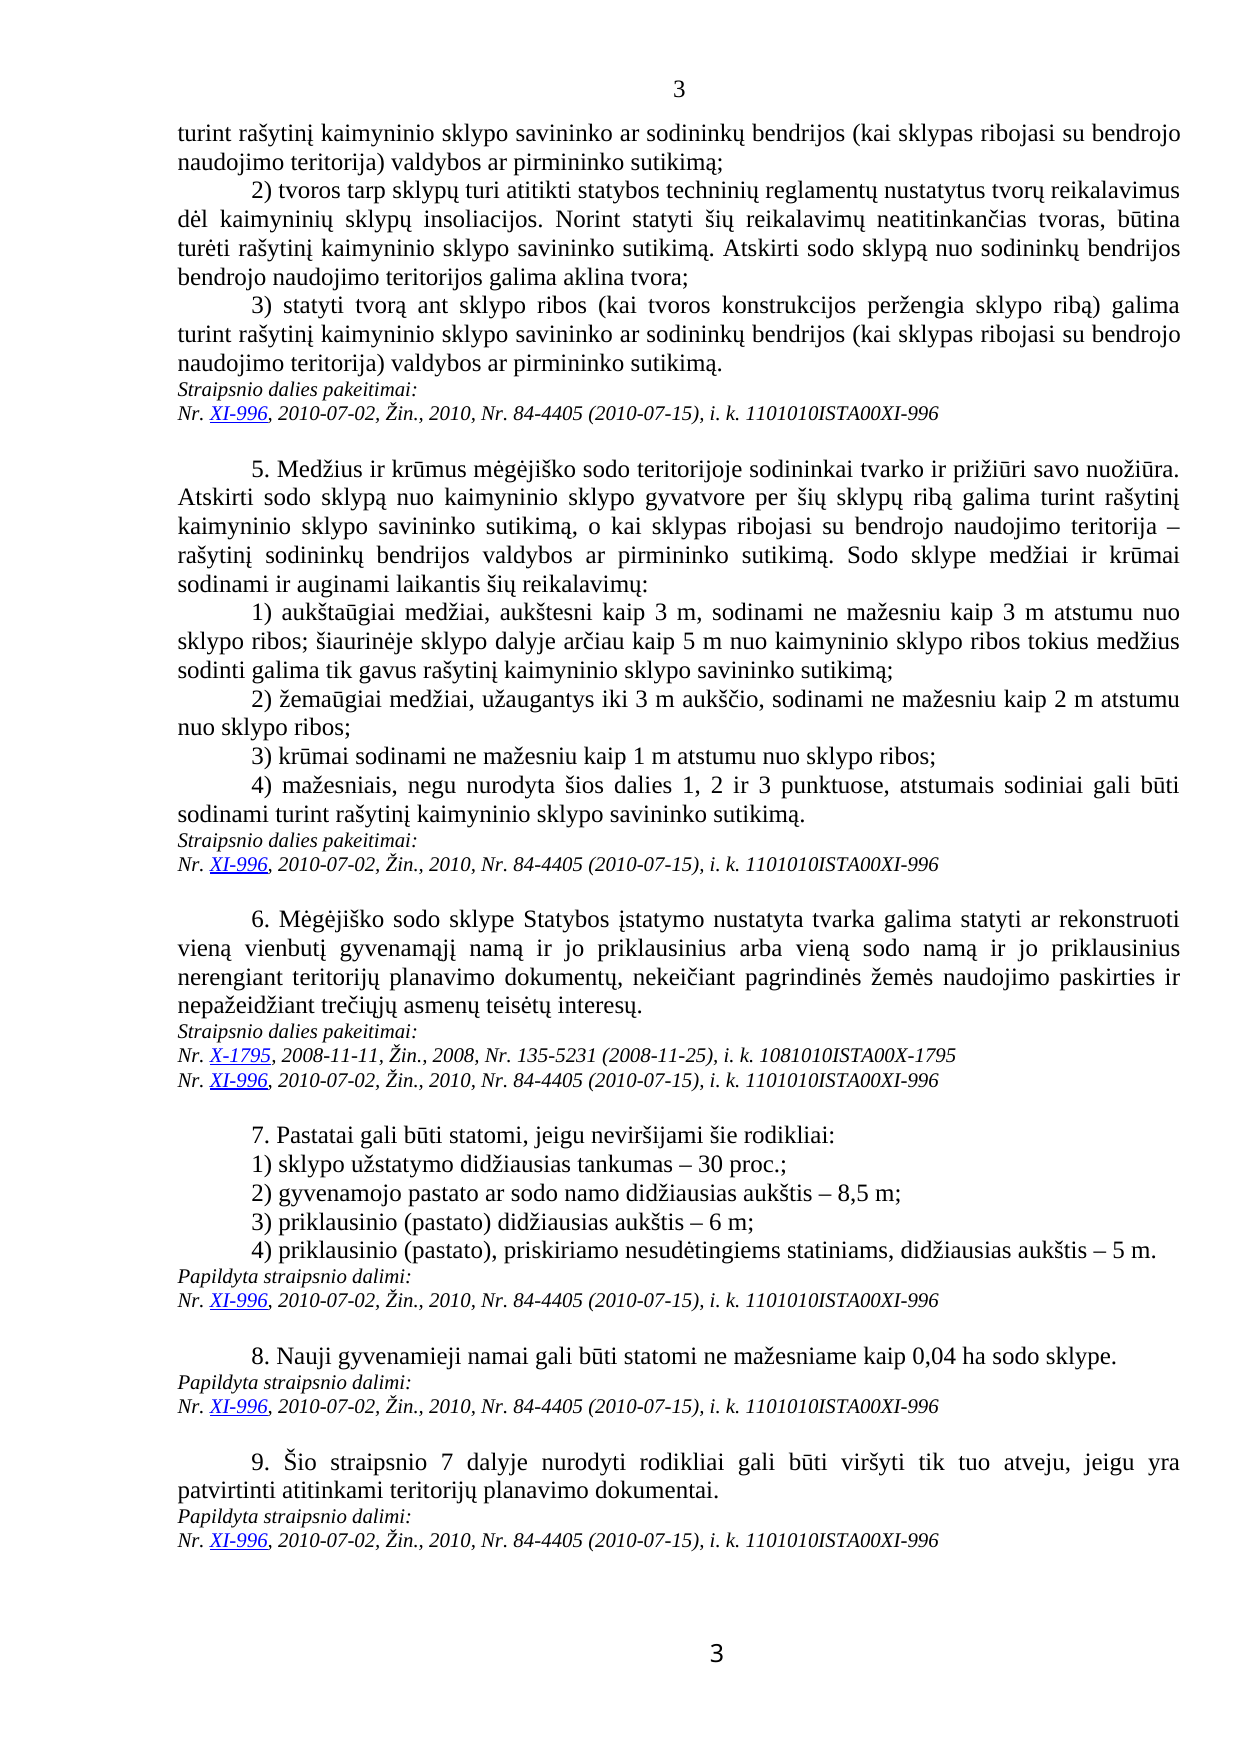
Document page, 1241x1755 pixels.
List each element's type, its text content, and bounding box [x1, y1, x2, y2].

text Nr. XI-996, 2010-07-02, Žin., 2010, Nr. 84-4405 (2010-07-15), i. k. 1101010ISTA00XI-996 [177, 401, 1181, 425]
text turint rašytinį kaimyninio sklypo savininko ar sodininkų bendrijos (kai sklypas ribojasi su bendrojo naudojimo teritorija) valdybos ar pirmininko sutikimą; [177, 118, 1181, 176]
text 2) gyvenamojo pastato ar sodo namo didžiausias aukštis – 8,5 m; [177, 1178, 1181, 1207]
text 5. Medžius ir krūmus mėgėjiško sodo teritorijoje sodininkai tvarko ir prižiūri savo nuožiūra. Atskirti sodo sklypą nuo kaimyninio sklypo gyvatvore per šių sklypų ribą galima turint rašytinį kaimyninio sklypo savininko sutikimą, o kai sklypas ribojasi su bendrojo naudojimo teritorija – rašytinį sodininkų bendrijos valdybos ar pirmininko sutikimą. Sodo sklype medžiai ir krūmai sodinami ir auginami laikantis šių reikalavimų: [177, 454, 1181, 597]
text Papildyta straipsnio dalimi: [177, 1504, 1181, 1528]
text 1) sklypo užstatymo didžiausias tankumas – 30 proc.; [177, 1149, 1181, 1178]
text 4) priklausinio (pastato), priskiriamo nesudėtingiems statiniams, didžiausias aukštis – 5 m. [177, 1235, 1181, 1264]
text Straipsnio dalies pakeitimai: [177, 1019, 1181, 1043]
text 2) tvoros tarp sklypų turi atitikti statybos techninių reglamentų nustatytus tvorų reikalavimus dėl kaimyninių sklypų insoliacijos. Norint statyti šių reikalavimų neatitinkančias tvoras, būtina turėti rašytinį kaimyninio sklypo savininko sutikimą. Atskirti sodo sklypą nuo sodininkų bendrijos bendrojo naudojimo teritorijos galima aklina tvora; [177, 176, 1181, 291]
text 7. Pastatai gali būti statomi, jeigu neviršijami šie rodikliai: [177, 1120, 1181, 1149]
text Papildyta straipsnio dalimi: [177, 1370, 1181, 1394]
text 8. Nauji gyvenamieji namai gali būti statomi ne mažesniame kaip 0,04 ha sodo sklype. [177, 1341, 1181, 1370]
text 4) mažesniais, negu nurodyta šios dalies 1, 2 ir 3 punktuose, atstumais sodiniai gali būti sodinami turint rašytinį kaimyninio sklypo savininko sutikimą. [177, 770, 1181, 827]
text 6. Mėgėjiško sodo sklype Statybos įstatymo nustatyta tvarka galima statyti ar rekonstruoti vieną vienbutį gyvenamąjį namą ir jo priklausinius arba vieną sodo namą ir jo priklausinius nerengiant teritorijų planavimo dokumentų, nekeičiant pagrindinės žemės naudojimo paskirties ir nepažeidžiant trečiųjų asmenų teisėtų interesų. [177, 904, 1181, 1019]
text Straipsnio dalies pakeitimai: [177, 827, 1181, 852]
text Nr. XI-996, 2010-07-02, Žin., 2010, Nr. 84-4405 (2010-07-15), i. k. 1101010ISTA00XI-996 [177, 1394, 1181, 1418]
text 3) statyti tvorą ant sklypo ribos (kai tvoros konstrukcijos peržengia sklypo ribą) galima turint rašytinį kaimyninio sklypo savininko ar sodininkų bendrijos (kai sklypas ribojasi su bendrojo naudojimo teritorija) valdybos ar pirmininko sutikimą. [177, 291, 1181, 377]
text Nr. XI-996, 2010-07-02, Žin., 2010, Nr. 84-4405 (2010-07-15), i. k. 1101010ISTA00XI-996 [177, 852, 1181, 876]
text 2) žemaūgiai medžiai, užaugantys iki 3 m aukščio, sodinami ne mažesniu kaip 2 m atstumu nuo sklypo ribos; [177, 684, 1181, 741]
text Nr. XI-996, 2010-07-02, Žin., 2010, Nr. 84-4405 (2010-07-15), i. k. 1101010ISTA00XI-996 [177, 1528, 1181, 1552]
text 1) aukštaūgiai medžiai, aukštesni kaip 3 m, sodinami ne mažesniu kaip 3 m atstumu nuo sklypo ribos; šiaurinėje sklypo dalyje arčiau kaip 5 m nuo kaimyninio sklypo ribos tokius medžius sodinti galima tik gavus rašytinį kaimyninio sklypo savininko sutikimą; [177, 597, 1181, 684]
text 3) priklausinio (pastato) didžiausias aukštis – 6 m; [177, 1207, 1181, 1235]
text Papildyta straipsnio dalimi: [177, 1264, 1181, 1288]
text Nr. X-1795, 2008-11-11, Žin., 2008, Nr. 135-5231 (2008-11-25), i. k. 1081010ISTA00X-1795 [177, 1043, 1181, 1067]
text Nr. XI-996, 2010-07-02, Žin., 2010, Nr. 84-4405 (2010-07-15), i. k. 1101010ISTA00XI-996 [177, 1288, 1181, 1312]
text Nr. XI-996, 2010-07-02, Žin., 2010, Nr. 84-4405 (2010-07-15), i. k. 1101010ISTA00XI-996 [177, 1067, 1181, 1092]
text Straipsnio dalies pakeitimai: [177, 377, 1181, 401]
text 9. Šio straipsnio 7 dalyje nurodyti rodikliai gali būti viršyti tik tuo atveju, jeigu yra patvirtinti atitinkami teritorijų planavimo dokumentai. [177, 1447, 1181, 1504]
text 3) krūmai sodinami ne mažesniu kaip 1 m atstumu nuo sklypo ribos; [177, 741, 1181, 770]
